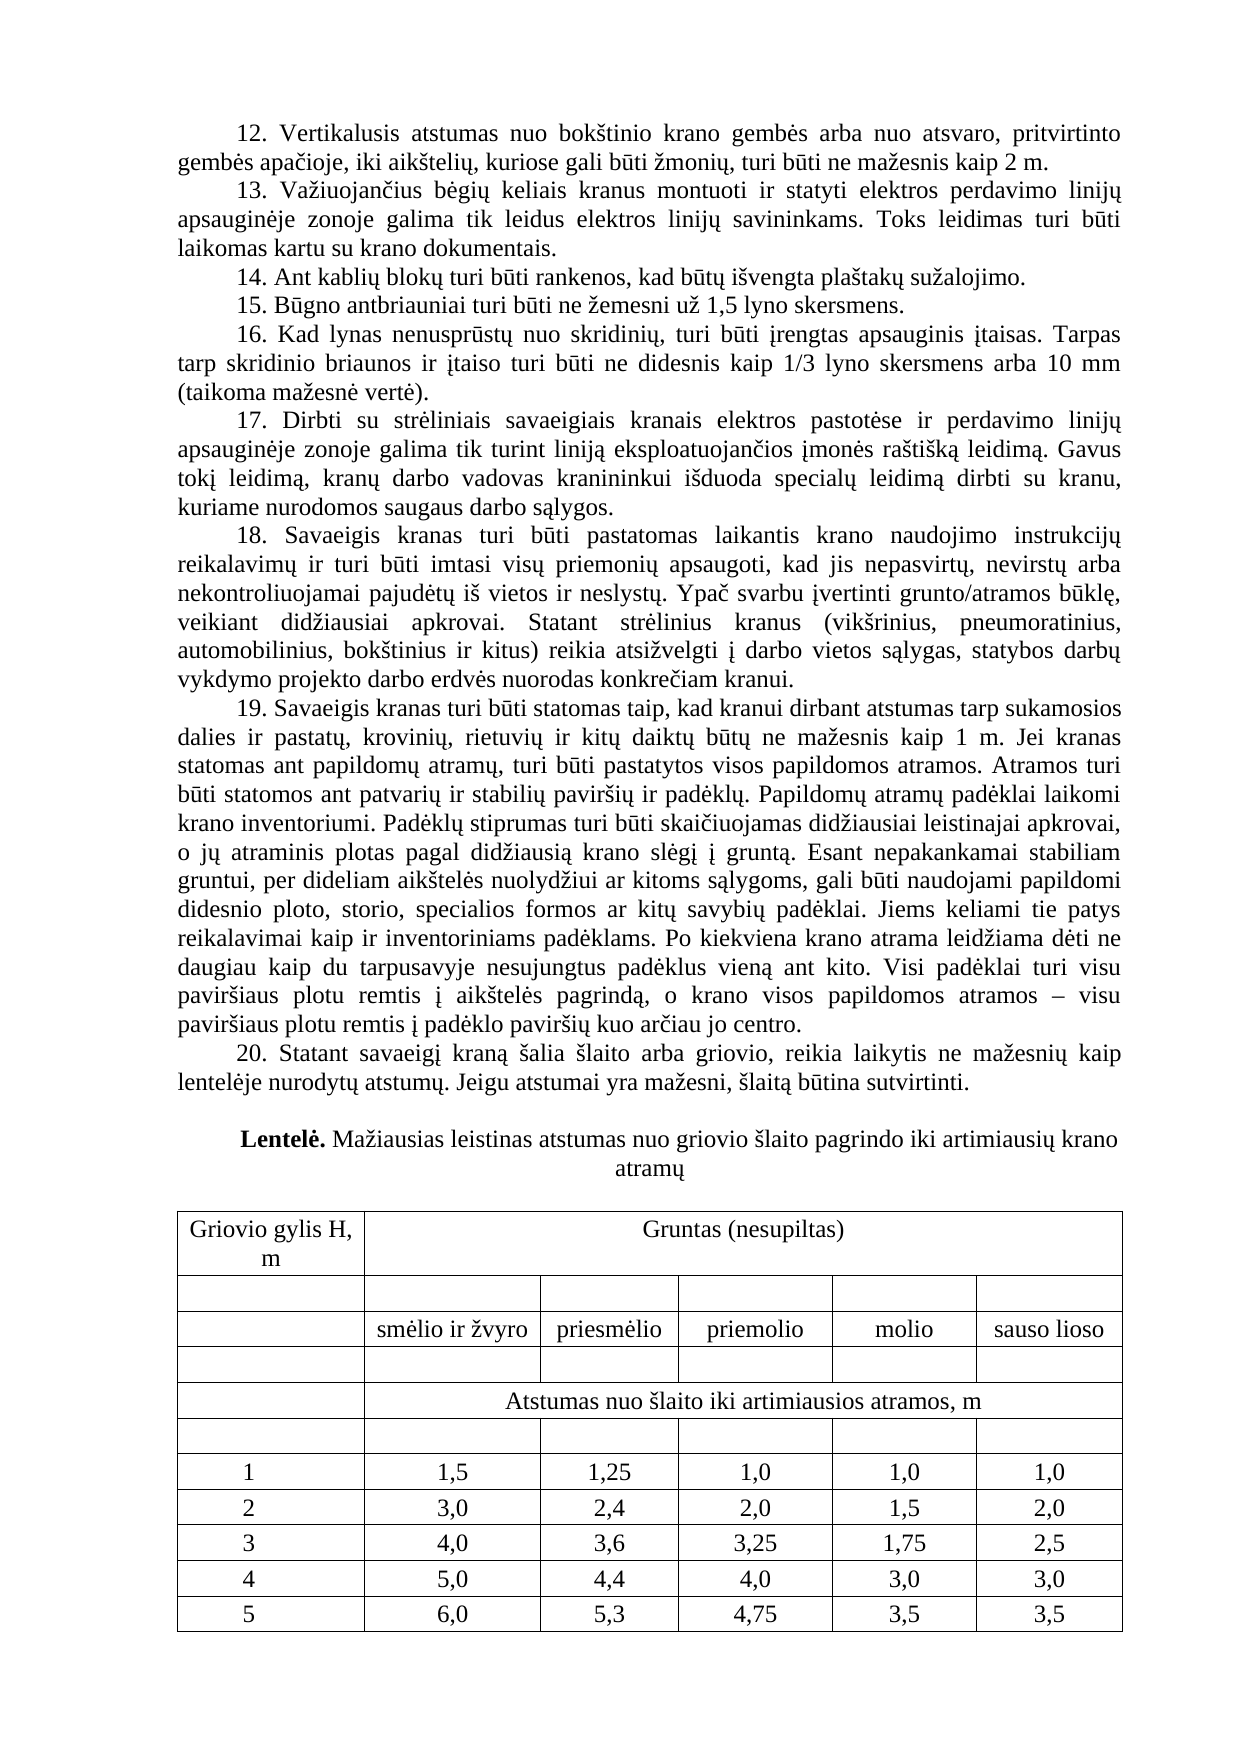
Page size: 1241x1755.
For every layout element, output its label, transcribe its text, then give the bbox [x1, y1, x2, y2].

table_cell [833, 1419, 976, 1453]
table_cell 3,6 [541, 1525, 678, 1560]
table_cell 2,0 [977, 1490, 1122, 1524]
table_cell 3,5 [833, 1597, 976, 1631]
table_header Griovio gylis H, m [178, 1212, 364, 1275]
table_header Gruntas (nesupiltas) [365, 1212, 1122, 1275]
table_cell [178, 1276, 364, 1311]
table_cell [541, 1276, 678, 1311]
table_cell [178, 1312, 364, 1346]
table_cell 2,0 [679, 1490, 832, 1524]
table_cell 2 [178, 1490, 364, 1524]
table_cell [541, 1419, 678, 1453]
table_cell 3,0 [833, 1561, 976, 1596]
table_cell [977, 1276, 1122, 1311]
table_cell [977, 1419, 1122, 1453]
table_cell molio [833, 1312, 976, 1346]
text 15. Būgno antbriauniai turi būti ne žemesni už 1,5 lyno skersmens. [177, 291, 1122, 319]
table_cell [365, 1419, 540, 1453]
table_cell 1,0 [977, 1454, 1122, 1489]
text 16. Kad lynas nenusprūstų nuo skridinių, turi būti įrengtas apsauginis įtaisas. Tarpas tarp skridinio briaunos ir įtaiso turi būti ne didesnis kaip 1/3 lyno skersmens arba 10 mm (taikoma mažesnė vertė). [177, 319, 1122, 406]
text 20. Statant savaeigį kraną šalia šlaito arba griovio, reikia laikytis ne mažesnių kaip lentelėje nurodytų atstumų. Jeigu atstumai yra mažesni, šlaitą būtina sutvirtinti. [177, 1038, 1122, 1096]
table_cell 4,75 [679, 1597, 832, 1631]
table_cell 1,0 [833, 1454, 976, 1489]
table_cell priemolio [679, 1312, 832, 1346]
table_cell [833, 1347, 976, 1382]
table_cell 4,0 [365, 1525, 540, 1560]
table_cell priesmėlio [541, 1312, 678, 1346]
text 19. Savaeigis kranas turi būti statomas taip, kad kranui dirbant atstumas tarp sukamosios dalies ir pastatų, krovinių, rietuvių ir kitų daiktų būtų ne mažesnis kaip 1 m. Jei kranas statomas ant papildomų atramų, turi būti pastatytos visos papildomos atramos. Atramos turi būti statomos ant patvarių ir stabilių paviršių ir padėklų. Papildomų atramų padėklai laikomi krano inventoriumi. Padėklų stiprumas turi būti skaičiuojamas didžiausiai leistinajai apkrovai, o jų atraminis plotas pagal didžiausią krano slėgį į gruntą. Esant nepakankamai stabiliam gruntui, per dideliam aikštelės nuolydžiui ar kitoms sąlygoms, gali būti naudojami papildomi didesnio ploto, storio, specialios formos ar kitų savybių padėklai. Jiems keliami tie patys reikalavimai kaip ir inventoriniams padėklams. Po kiekviena krano atrama leidžiama dėti ne daugiau kaip du tarpusavyje nesujungtus padėklus vieną ant kito. Visi padėklai turi visu paviršiaus plotu remtis į aikštelės pagrindą, o krano visos papildomos atramos – visu paviršiaus plotu remtis į padėklo paviršių kuo arčiau jo centro. [177, 693, 1122, 1038]
table_cell [178, 1347, 364, 1382]
table_cell 4,0 [679, 1561, 832, 1596]
table_cell 1,5 [833, 1490, 976, 1524]
table_cell [365, 1276, 540, 1311]
table_cell 3 [178, 1525, 364, 1560]
table_cell 5 [178, 1597, 364, 1631]
table_cell 1,5 [365, 1454, 540, 1489]
table_cell sauso lioso [977, 1312, 1122, 1346]
table_cell [178, 1419, 364, 1453]
table_cell 1,25 [541, 1454, 678, 1489]
table_cell [541, 1347, 678, 1382]
table_cell 1 [178, 1454, 364, 1489]
text 18. Savaeigis kranas turi būti pastatomas laikantis krano naudojimo instrukcijų reikalavimų ir turi būti imtasi visų priemonių apsaugoti, kad jis nepasvirtų, nevirstų arba nekontroliuojamai pajudėtų iš vietos ir neslystų. Ypač svarbu įvertinti grunto/atramos būklę, veikiant didžiausiai apkrovai. Statant strėlinius kranus (vikšrinius, pneumoratinius, automobilinius, bokštinius ir kitus) reikia atsižvelgti į darbo vietos sąlygas, statybos darbų vykdymo projekto darbo erdvės nuorodas konkrečiam kranui. [177, 521, 1122, 693]
table_cell smėlio ir žvyro [365, 1312, 540, 1346]
table_cell [178, 1383, 364, 1417]
table_cell 3,25 [679, 1525, 832, 1560]
table_cell [977, 1347, 1122, 1382]
text 17. Dirbti su strėliniais savaeigiais kranais elektros pastotėse ir perdavimo linijų apsauginėje zonoje galima tik turint liniją eksploatuojančios įmonės raštišką leidimą. Gavus tokį leidimą, kranų darbo vadovas kranininkui išduoda specialų leidimą dirbti su kranu, kuriame nurodomos saugaus darbo sąlygos. [177, 406, 1122, 521]
table_cell 5,3 [541, 1597, 678, 1631]
text Lentelė. Mažiausias leistinas atstumas nuo griovio šlaito pagrindo iki artimiausių krano atramų [177, 1124, 1122, 1182]
table_cell [365, 1347, 540, 1382]
table_cell 3,0 [365, 1490, 540, 1524]
table_cell 2,5 [977, 1525, 1122, 1560]
text 12. Vertikalusis atstumas nuo bokštinio krano gembės arba nuo atsvaro, pritvirtinto gembės apačioje, iki aikštelių, kuriose gali būti žmonių, turi būti ne mažesnis kaip 2 m. [177, 118, 1122, 176]
table_cell 5,0 [365, 1561, 540, 1596]
text 13. Važiuojančius bėgių keliais kranus montuoti ir statyti elektros perdavimo linijų apsauginėje zonoje galima tik leidus elektros linijų savininkams. Toks leidimas turi būti laikomas kartu su krano dokumentais. [177, 176, 1122, 262]
table_cell 4 [178, 1561, 364, 1596]
text 14. Ant kablių blokų turi būti rankenos, kad būtų išvengta plaštakų sužalojimo. [177, 262, 1122, 291]
table_cell 3,5 [977, 1597, 1122, 1631]
table_cell [679, 1276, 832, 1311]
table_cell 1,75 [833, 1525, 976, 1560]
table_cell [679, 1419, 832, 1453]
table_cell [679, 1347, 832, 1382]
table_cell 4,4 [541, 1561, 678, 1596]
table_cell Atstumas nuo šlaito iki artimiausios atramos, m [365, 1383, 1122, 1417]
table_cell 3,0 [977, 1561, 1122, 1596]
table_cell [833, 1276, 976, 1311]
table_cell 6,0 [365, 1597, 540, 1631]
table_cell 1,0 [679, 1454, 832, 1489]
table_cell 2,4 [541, 1490, 678, 1524]
